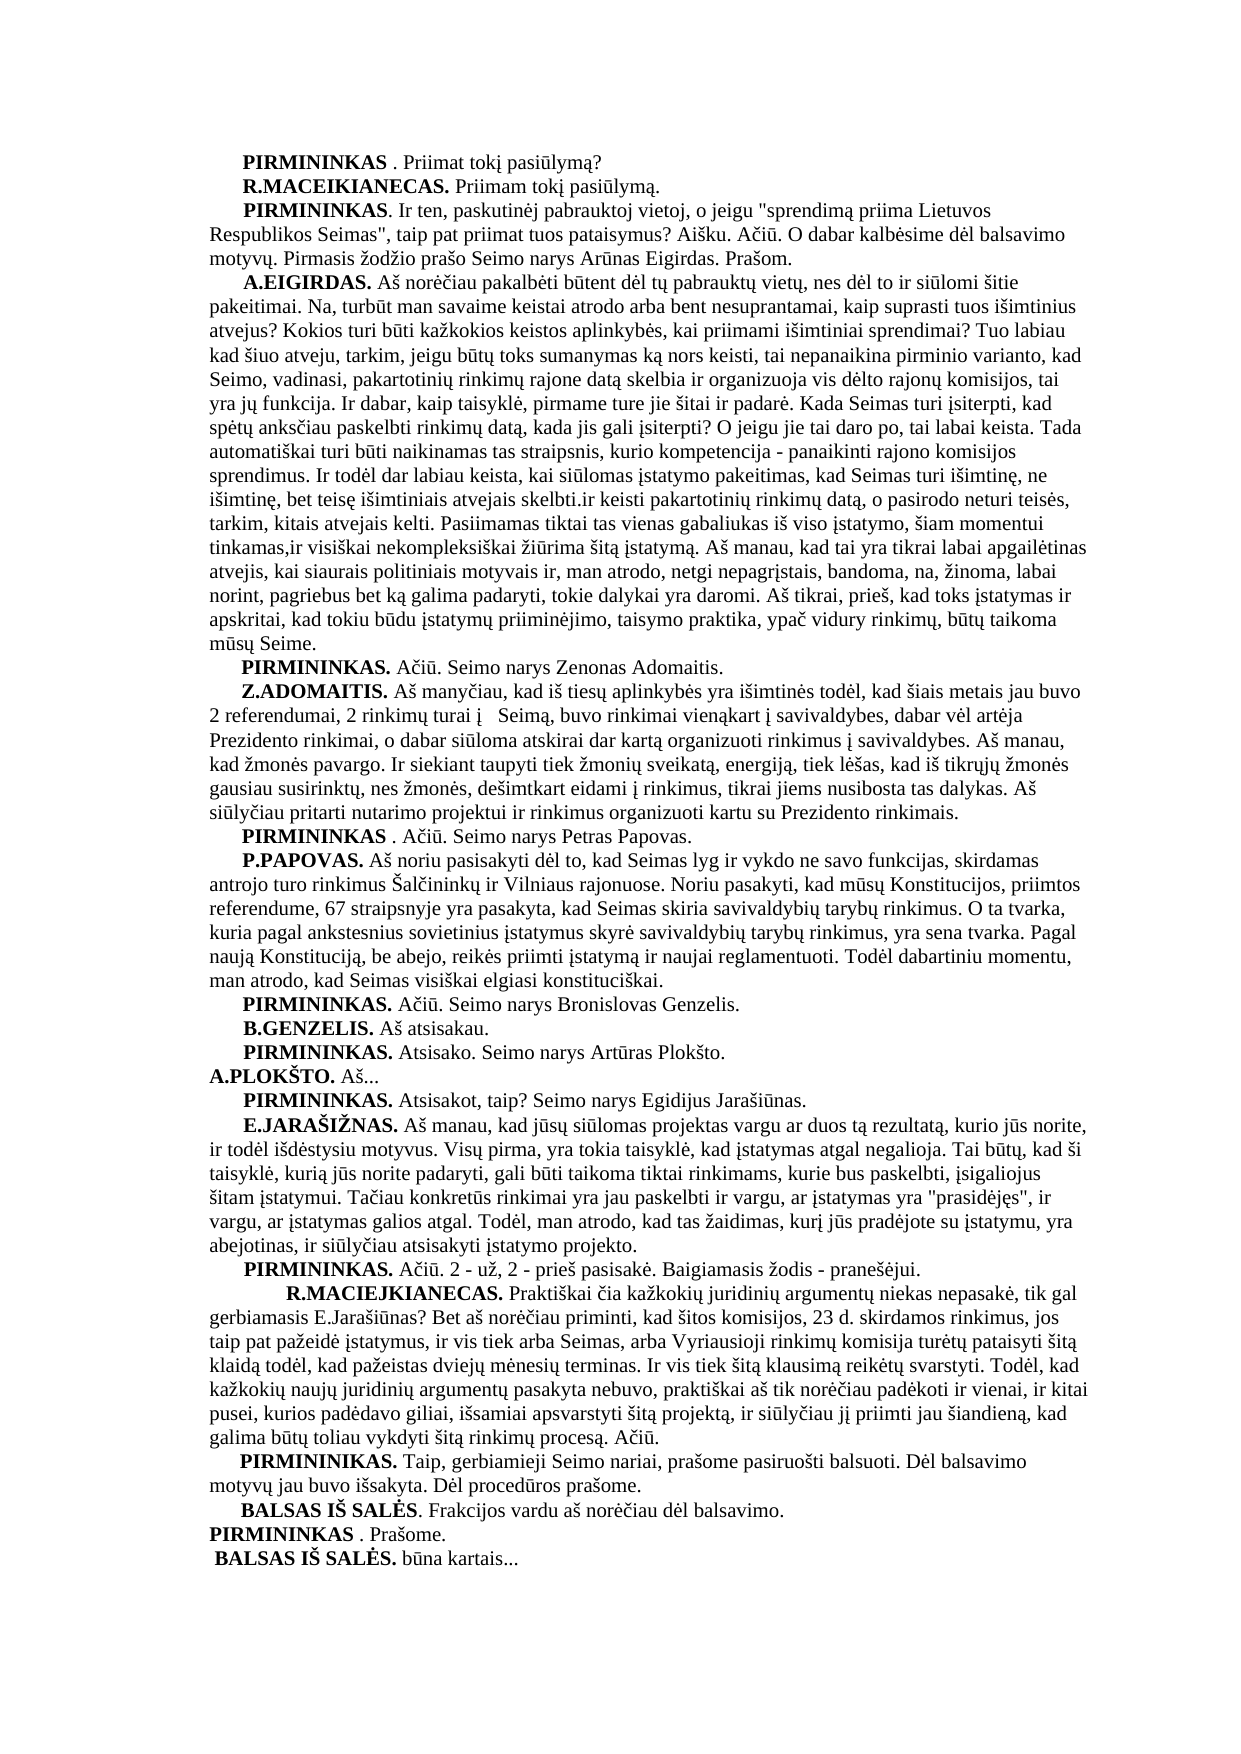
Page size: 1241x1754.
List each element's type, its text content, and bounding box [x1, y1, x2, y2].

text B.GENZELIS. Aš atsisakau. [209, 1016, 1090, 1040]
text PIRMININKAS . Priimat tokį pasiūlymą? [209, 150, 1090, 174]
text PIRMININKAS. Ačiū. Seimo narys Bronislovas Genzelis. [209, 992, 1090, 1016]
text PIRMININKAS . Ačiū. Seimo narys Petras Papovas. [209, 824, 1090, 848]
text R.MACEIKIANECAS. Priimam tokį pasiūlymą. [209, 174, 1090, 198]
text PIRMININKAS . Prašome. [209, 1522, 1090, 1546]
text PIRMININKAS. Atsisako. Seimo narys Artūras Plokšto. [209, 1040, 1090, 1064]
text PIRMININKAS. Ir ten, paskutinėj pabrauktoj vietoj, o jeigu "sprendimą priima Lietuvos Respublikos Seimas", taip pat priimat tuos pataisymus? Aišku. Ačiū. O dabar kalbėsime dėl balsavimo motyvų. Pirmasis žodžio prašo Seimo narys Arūnas Eigirdas. Prašom. [209, 198, 1090, 270]
text BALSAS IŠ SALĖS. Frakcijos vardu aš norėčiau dėl balsavimo. [209, 1497, 1090, 1522]
text PIRMININIKAS. Taip, gerbiamieji Seimo nariai, prašome pasiruošti balsuoti. Dėl balsavimo motyvų jau buvo išsakyta. Dėl procedūros prašome. [209, 1449, 1090, 1497]
text Z.ADOMAITIS. Aš manyčiau, kad iš tiesų aplinkybės yra išimtinės todėl, kad šiais metais jau buvo 2 referendumai, 2 rinkimų turai į Seimą, buvo rinkimai vienąkart į savivaldybes, dabar vėl artėja Prezidento rinkimai, o dabar siūloma atskirai dar kartą organizuoti rinkimus į savivaldybes. Aš manau, kad žmonės pavargo. Ir siekiant taupyti tiek žmonių sveikatą, energiją, tiek lėšas, kad iš tikrųjų žmonės gausiau susirinktų, nes žmonės, dešimtkart eidami į rinkimus, tikrai jiems nusibosta tas dalykas. Aš siūlyčiau pritarti nutarimo projektui ir rinkimus organizuoti kartu su Prezidento rinkimais. [209, 679, 1090, 824]
text A.PLOKŠTO. Aš... [209, 1064, 1090, 1088]
text A.EIGIRDAS. Aš norėčiau pakalbėti būtent dėl tų pabrauktų vietų, nes dėl to ir siūlomi šitie pakeitimai. Na, turbūt man savaime keistai atrodo arba bent nesuprantamai, kaip suprasti tuos išimtinius atvejus? Kokios turi būti kažkokios keistos aplinkybės, kai priimami išimtiniai sprendimai? Tuo labiau kad šiuo atveju, tarkim, jeigu būtų toks sumanymas ką nors keisti, tai nepanaikina pirminio varianto, kad Seimo, vadinasi, pakartotinių rinkimų rajone datą skelbia ir organizuoja vis dėlto rajonų komisijos, tai yra jų funkcija. Ir dabar, kaip taisyklė, pirmame ture jie šitai ir padarė. Kada Seimas turi įsiterpti, kad spėtų anksčiau paskelbti rinkimų datą, kada jis gali įsiterpti? O jeigu jie tai daro po, tai labai keista. Tada automatiškai turi būti naikinamas tas straipsnis, kurio kompetencija - panaikinti rajono komisijos sprendimus. Ir todėl dar labiau keista, kai siūlomas įstatymo pakeitimas, kad Seimas turi išimtinę, ne išimtinę, bet teisę išimtiniais atvejais skelbti.ir keisti pakartotinių rinkimų datą, o pasirodo neturi teisės, tarkim, kitais atvejais kelti. Pasiimamas tiktai tas vienas gabaliukas iš viso įstatymo, šiam momentui tinkamas,ir visiškai nekompleksiškai žiūrima šitą įstatymą. Aš manau, kad tai yra tikrai labai apgailėtinas atvejis, kai siaurais politiniais motyvais ir, man atrodo, netgi nepagrįstais, bandoma, na, žinoma, labai norint, pagriebus bet ką galima padaryti, tokie dalykai yra daromi. Aš tikrai, prieš, kad toks įstatymas ir apskritai, kad tokiu būdu įstatymų priiminėjimo, taisymo praktika, ypač vidury rinkimų, būtų taikoma mūsų Seime. [209, 270, 1090, 655]
text PIRMININKAS. Atsisakot, taip? Seimo narys Egidijus Jarašiūnas. [209, 1088, 1090, 1112]
text P.PAPOVAS. Aš noriu pasisakyti dėl to, kad Seimas lyg ir vykdo ne savo funkcijas, skirdamas antrojo turo rinkimus Šalčininkų ir Vilniaus rajonuose. Noriu pasakyti, kad mūsų Konstitucijos, priimtos referendume, 67 straipsnyje yra pasakyta, kad Seimas skiria savivaldybių tarybų rinkimus. O ta tvarka, kuria pagal ankstesnius sovietinius įstatymus skyrė savivaldybių tarybų rinkimus, yra sena tvarka. Pagal naują Konstituciją, be abejo, reikės priimti įstatymą ir naujai reglamentuoti. Todėl dabartiniu momentu, man atrodo, kad Seimas visiškai elgiasi konstituciškai. [209, 848, 1090, 992]
text BALSAS IŠ SALĖS. būna kartais... [209, 1546, 1090, 1570]
text E.JARAŠIŽNAS. Aš manau, kad jūsų siūlomas projektas vargu ar duos tą rezultatą, kurio jūs norite, ir todėl išdėstysiu motyvus. Visų pirma, yra tokia taisyklė, kad įstatymas atgal negalioja. Tai būtų, kad ši taisyklė, kurią jūs norite padaryti, gali būti taikoma tiktai rinkimams, kurie bus paskelbti, įsigaliojus šitam įstatymui. Tačiau konkretūs rinkimai yra jau paskelbti ir vargu, ar įstatymas yra "prasidėjęs", ir vargu, ar įstatymas galios atgal. Todėl, man atrodo, kad tas žaidimas, kurį jūs pradėjote su įstatymu, yra abejotinas, ir siūlyčiau atsisakyti įstatymo projekto. [209, 1112, 1090, 1257]
text PIRMININKAS. Ačiū. Seimo narys Zenonas Adomaitis. [209, 655, 1090, 679]
text PIRMININKAS. Ačiū. 2 - už, 2 - prieš pasisakė. Baigiamasis žodis - pranešėjui. R.MACIEJKIANECAS. Praktiškai čia kažkokių juridinių argumentų niekas nepasakė, tik gal gerbiamasis E.Jarašiūnas? Bet aš norėčiau priminti, kad šitos komisijos, 23 d. skirdamos rinkimus, jos taip pat pažeidė įstatymus, ir vis tiek arba Seimas, arba Vyriausioji rinkimų komisija turėtų pataisyti šitą klaidą todėl, kad pažeistas dviejų mėnesių terminas. Ir vis tiek šitą klausimą reikėtų svarstyti. Todėl, kad kažkokių naujų juridinių argumentų pasakyta nebuvo, praktiškai aš tik norėčiau padėkoti ir vienai, ir kitai pusei, kurios padėdavo giliai, išsamiai apsvarstyti šitą projektą, ir siūlyčiau jį priimti jau šiandieną, kad galima būtų toliau vykdyti šitą rinkimų procesą. Ačiū. [209, 1257, 1090, 1449]
